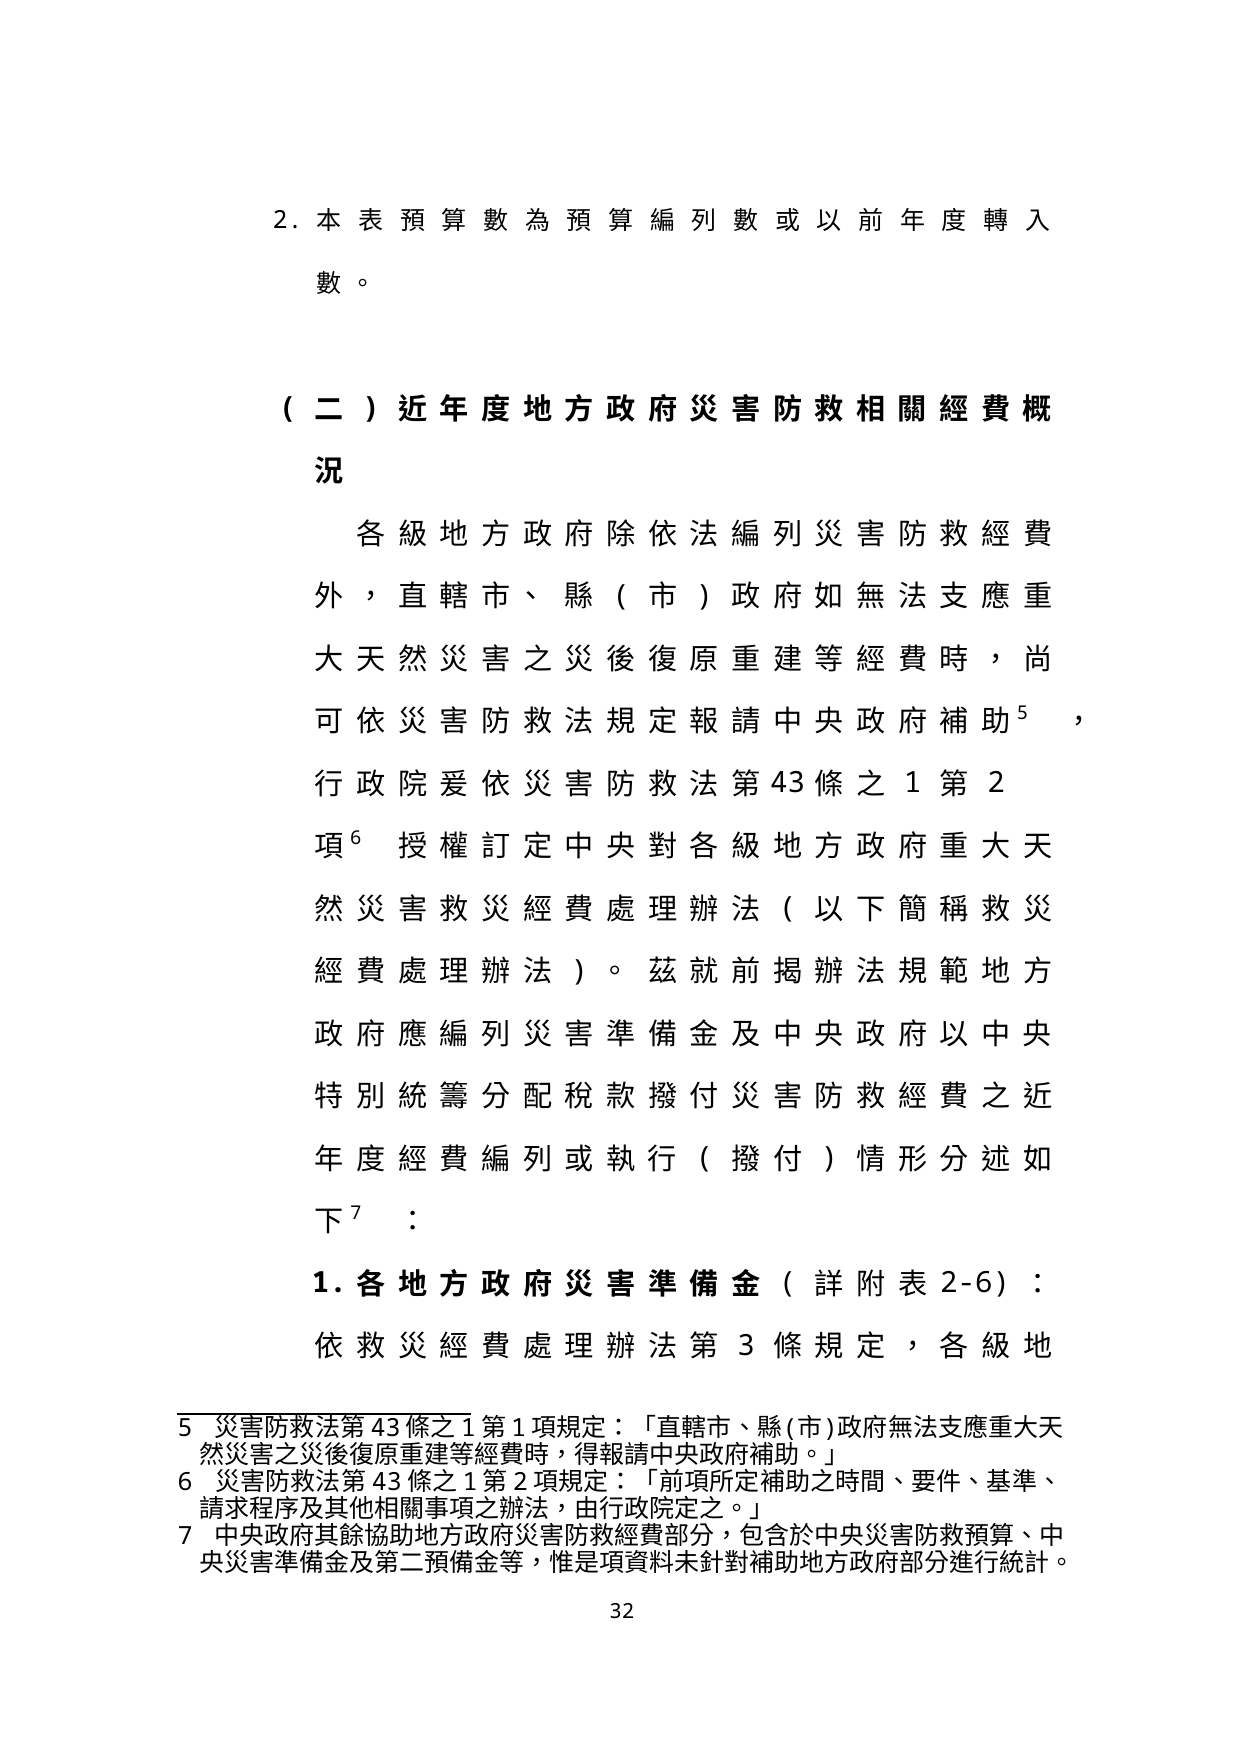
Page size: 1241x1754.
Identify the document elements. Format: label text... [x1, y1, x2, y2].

text (二)近年度地方政府災害防救相關經費概況 [242, 365, 1058, 490]
text 災害防救法第43條之1第1項規定：「直轄市、縣(市)政府無法支應重大天然災害之災後復原重建等經費時，得報請中央政府補助。」 [177, 1414, 1064, 1468]
text 2.本表預算數為預算編列數或以前年度轉入數。 [248, 177, 1058, 302]
text 災害防救法第43條之1第2項規定：「前項所定補助之時間、要件、基準、請求程序及其他相關事項之辦法，由行政院定之。」 [177, 1468, 1064, 1523]
text 1.各地方政府災害準備金(詳附表2-6)：依救災經費處理辦法第3條規定，各級地方政府應於年度預算中編列一定數額或比率之災害準備金或相同性質之經費。103至107年度各地方政府災害準備金預算合計數介於97.12億元至108.6億元間，其中107年度編列108.6億元，以新北市17.04億元最高，其次為臺南市13.59億元；至執行情形則視各年度災害發生次數及規模而有所不同，106年度執行數66億元，亦以新北市11.72最多，臺南市9.1億元為次。 [272, 1240, 1058, 1365]
text 各級地方政府除依法編列災害防救經費外，直轄市、縣(市)政府如無法支應重大天然災害之災後復原重建等經費時，尚可依災害防救法規定報請中央政府補助，行政院爰依災害防救法第43條之1第2項授權訂定中央對各級地方政府重大天然災害救災經費處理辦法(以下簡稱救災經費處理辦法)。茲就前揭辦法規範地方政府應編列災害準備金及中央政府以中央特別統籌分配稅款撥付災害防救經費之近年度經費編列或執行(撥付)情形分述如下： [272, 490, 1058, 1240]
text 中央政府其餘協助地方政府災害防救經費部分，包含於中央災害防救預算、中央災害準備金及第二預備金等，惟是項資料未針對補助地方政府部分進行統計。 [177, 1523, 1064, 1577]
